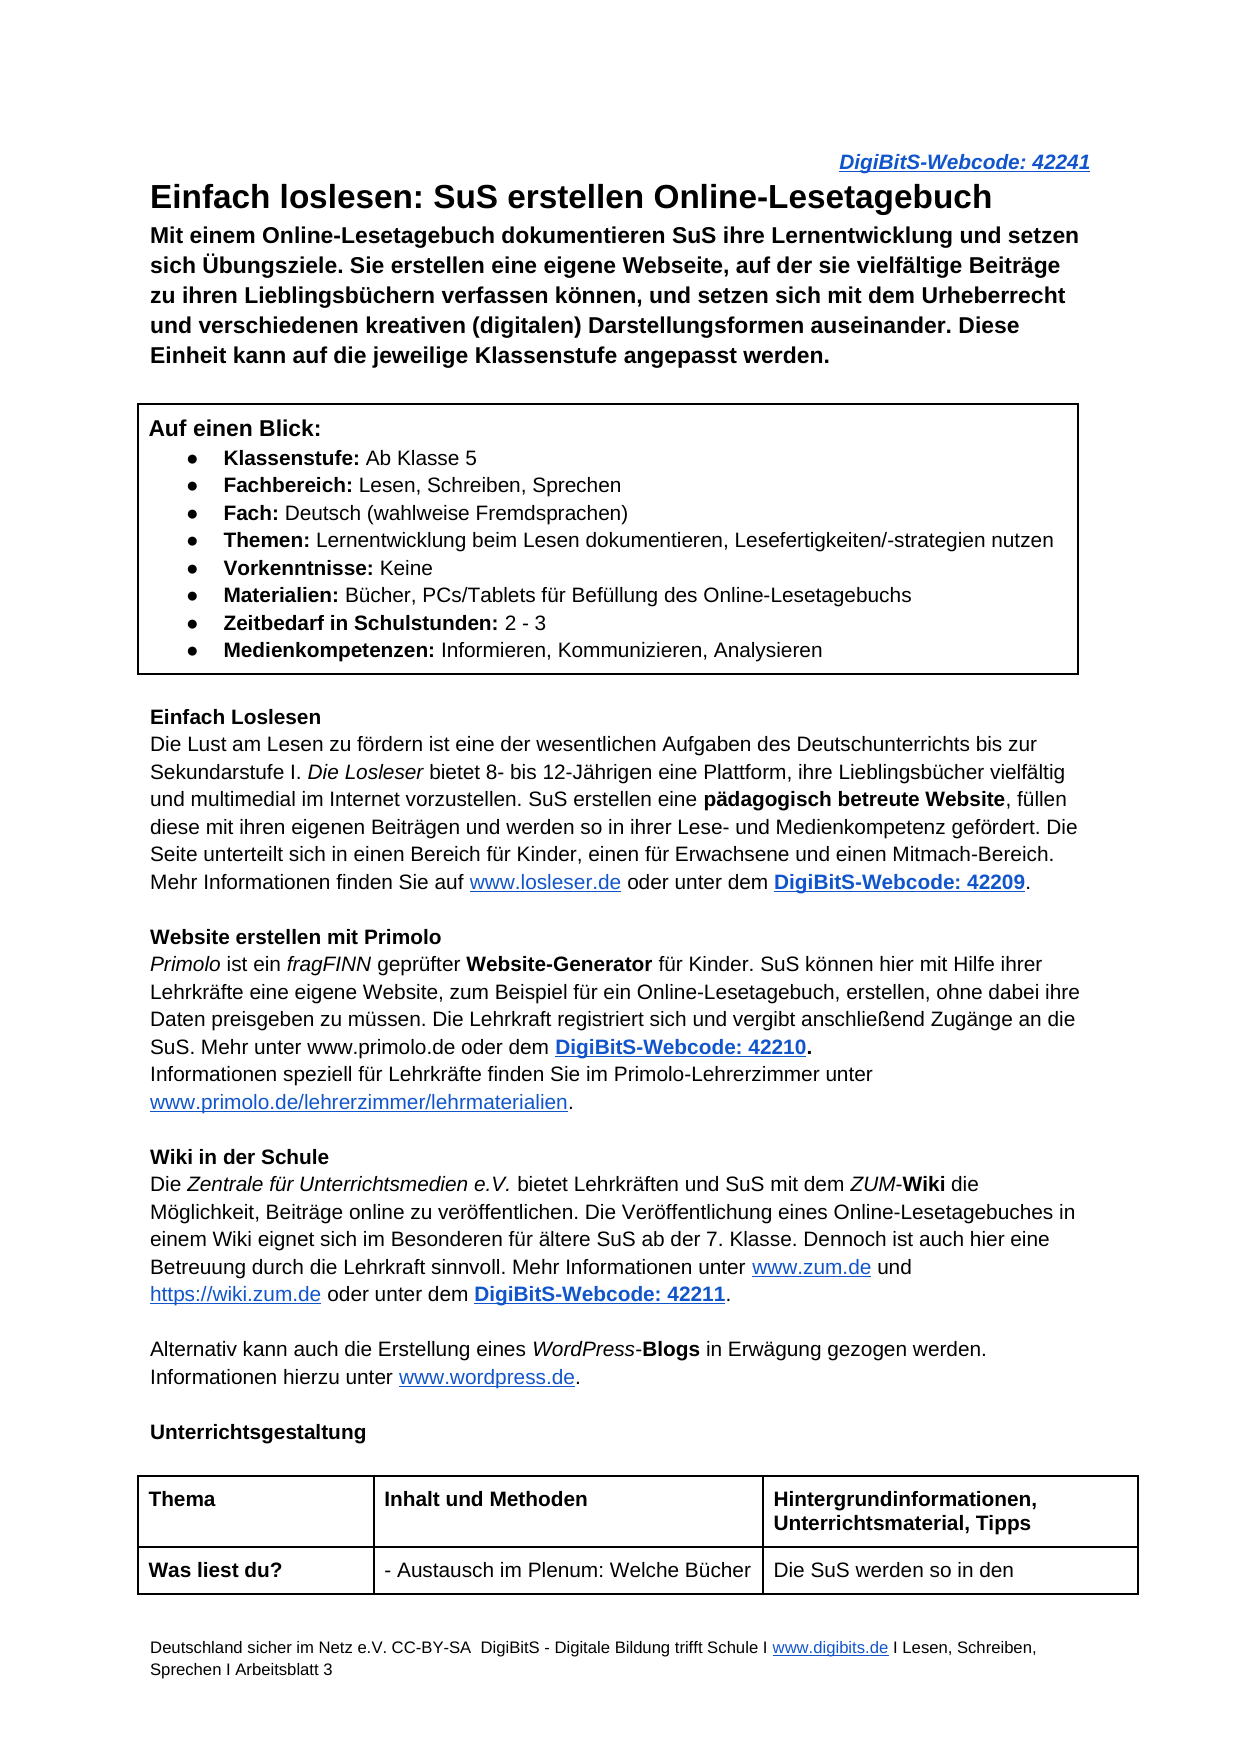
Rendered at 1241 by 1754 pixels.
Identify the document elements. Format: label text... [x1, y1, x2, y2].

table_cell Die SuS werden so in den [764, 1548, 1137, 1592]
table_cell - Austausch im Plenum: Welche Bücher [375, 1548, 762, 1592]
text Informationen speziell für Lehrkräfte finden Sie im Primolo-Lehrerzimmer unter www.primolo.de/lehrerzimmer/lehrmaterialien. [150, 1062, 1090, 1114]
text Die Lust am Lesen zu fördern ist eine der wesentlichen Aufgaben des Deutschunterrichts bis zur Sekundarstufe I. Die Losleser bietet 8- bis 12-Jährigen eine Plattform, ihre Lieblingsbücher vielfältig und multimedial im Internet vorzustellen. SuS erstellen eine pädagogisch betreute Website, füllen diese mit ihren eigenen Beiträgen und werden so in ihrer Lese- und Medienkompetenz gefördert. Die Seite unterteilt sich in einen Bereich für Kinder, einen für Erwachsene und einen Mitmach-Bereich. Mehr Informationen finden Sie auf www.losleser.de oder unter dem DigiBitS-Webcode: 42209. [150, 732, 1090, 894]
table_header Inhalt und Methoden [375, 1477, 762, 1546]
text Alternativ kann auch die Erstellung eines WordPress-Blogs in Erwägung gezogen werden. Informationen hierzu unter www.wordpress.de. [150, 1337, 1090, 1389]
table_cell Was liest du? [139, 1548, 373, 1592]
table_header Thema [139, 1477, 373, 1546]
table_header Hintergrundinformationen, Unterrichtsmaterial, Tipps [764, 1477, 1137, 1546]
text Die Zentrale für Unterrichtsmedien e.V. bietet Lehrkräften und SuS mit dem ZUM-Wiki die Möglichkeit, Beiträge online zu veröffentlichen. Die Veröffentlichung eines Online-Lesetagebuches in einem Wiki eignet sich im Besonderen für ältere SuS ab der 7. Klasse. Dennoch ist auch hier eine Betreuung durch die Lehrkraft sinnvoll. Mehr Informationen unter www.zum.de und https://wiki.zum.de oder unter dem DigiBitS-Webcode: 42211. [150, 1172, 1090, 1306]
text Primolo ist ein fragFINN geprüfter Website-Generator für Kinder. SuS können hier mit Hilfe ihrer Lehrkräfte eine eigene Website, zum Beispiel für ein Online-Lesetagebuch, erstellen, ohne dabei ihre Daten preisgeben zu müssen. Die Lehrkraft registriert sich und vergibt anschließend Zugänge an die SuS. Mehr unter www.primolo.de oder dem DigiBitS-Webcode: 42210. [150, 952, 1090, 1059]
text Website erstellen mit Primolo [150, 925, 1090, 949]
text Einfach loslesen: SuS erstellen Online-Lesetagebuch [150, 177, 1090, 216]
text DigiBitS-Webcode: 42241 [150, 150, 1090, 174]
text Einfach Loslesen [150, 705, 1090, 729]
table_header Auf einen Blick: Klassenstufe: Ab Klasse 5 Fachbereich: Lesen, Schreiben, Sprechen Fach: Deutsch (wahlweise Fremdsprachen) Themen: Lernentwicklung beim Lesen dokumentieren, Lesefertigkeiten/-strategien nutzen Vorkenntnisse: Keine Materialien: Bücher, PCs/Tablets für Befüllung des Online-Lesetagebuchs Zeitbedarf in Schulstunden: 2 - 3 Medienkompetenzen: Informieren, Kommunizieren, Analysieren [139, 405, 1077, 672]
text Unterrichtsgestaltung [150, 1420, 1090, 1444]
text Wiki in der Schule [150, 1145, 1090, 1169]
text Mit einem Online-Lesetagebuch dokumentieren SuS ihre Lernentwicklung und setzen sich Übungsziele. Sie erstellen eine eigene Webseite, auf der sie vielfältige Beiträge zu ihren Lieblingsbüchern verfassen können, und setzen sich mit dem Urheberrecht und verschiedenen kreativen (digitalen) Darstellungsformen auseinander. Diese Einheit kann auf die jeweilige Klassenstufe angepasst werden. [150, 222, 1090, 369]
